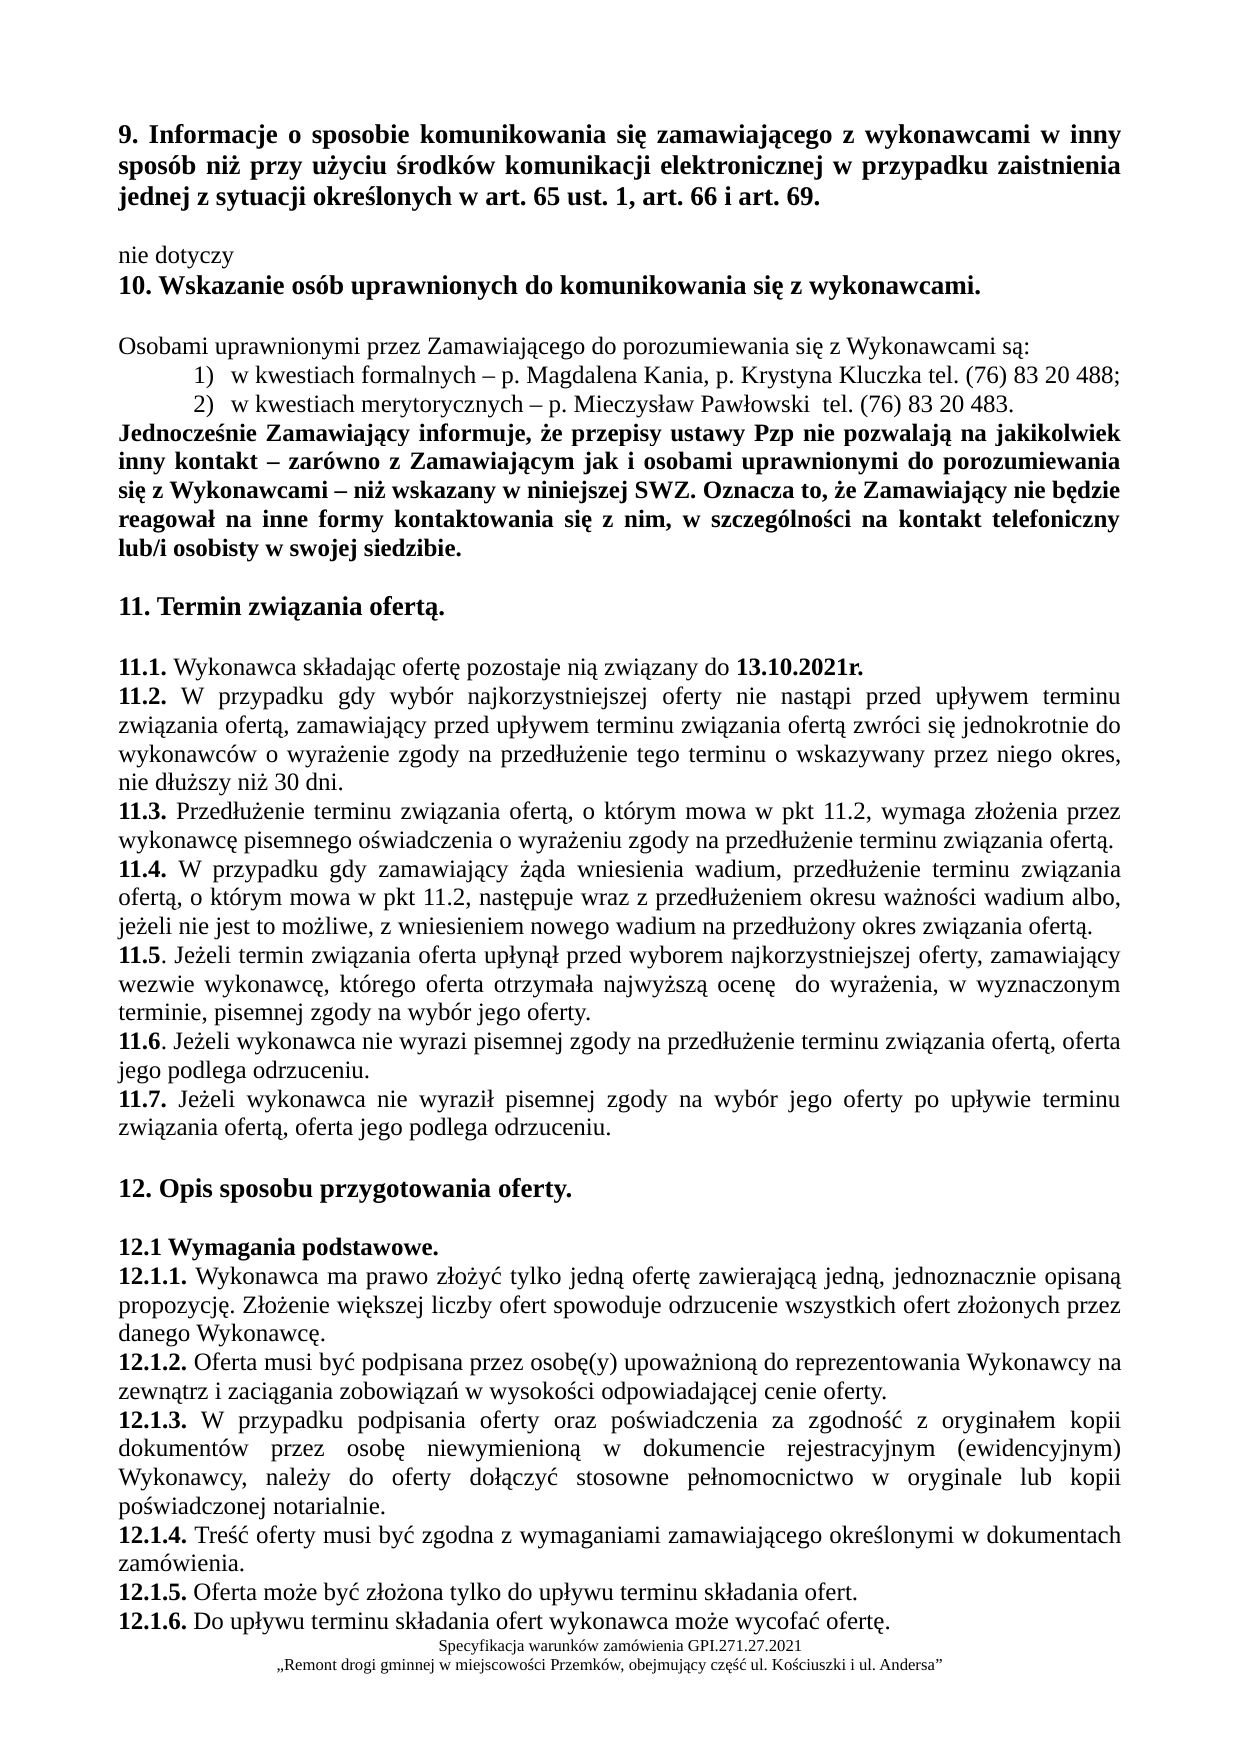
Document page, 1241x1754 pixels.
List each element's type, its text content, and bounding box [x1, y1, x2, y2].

text 12.1.1. Wykonawca ma prawo złożyć tylko jedną ofertę zawierającą jedną, jednoznacznie opisaną propozycję. Złożenie większej liczby ofert spowoduje odrzucenie wszystkich ofert złożonych przez danego Wykonawcę. [118, 1261, 1122, 1347]
list w kwestiach merytorycznych – p. Mieczysław Pawłowski tel. (76) 83 20 483. [193, 389, 1122, 418]
text 9. Informacje o sposobie komunikowania się zamawiającego z wykonawcami w inny sposób niż przy użyciu środków komunikacji elektronicznej w przypadku zaistnienia jednej z sytuacji określonych w art. 65 ust. 1, art. 66 i art. 69. [118, 118, 1122, 212]
list w kwestiach formalnych – p. Magdalena Kania, p. Krystyna Kluczka tel. (76) 83 20 488; [193, 360, 1122, 389]
text Osobami uprawnionymi przez Zamawiającego do porozumiewania się z Wykonawcami są: [118, 331, 1098, 360]
text 11.4. W przypadku gdy zamawiający żąda wniesienia wadium, przedłużenie terminu związania ofertą, o którym mowa w pkt 11.2, następuje wraz z przedłużeniem okresu ważności wadium albo, jeżeli nie jest to możliwe, z wniesieniem nowego wadium na przedłużony okres związania ofertą. [118, 854, 1122, 940]
text 12. Opis sposobu przygotowania oferty. [118, 1172, 1122, 1203]
text 11.2. W przypadku gdy wybór najkorzystniejszej oferty nie nastąpi przed upływem terminu związania ofertą, zamawiający przed upływem terminu związania ofertą zwróci się jednokrotnie do wykonawców o wyrażenie zgody na przedłużenie tego terminu o wskazywany przez niego okres, nie dłuższy niż 30 dni. [118, 681, 1122, 796]
text 11.6. Jeżeli wykonawca nie wyrazi pisemnej zgody na przedłużenie terminu związania ofertą, oferta jego podlega odrzuceniu. [118, 1026, 1122, 1084]
text 11.7. Jeżeli wykonawca nie wyraził pisemnej zgody na wybór jego oferty po upływie terminu związania ofertą, oferta jego podlega odrzuceniu. [118, 1084, 1122, 1141]
text 11.3. Przedłużenie terminu związania ofertą, o którym mowa w pkt 11.2, wymaga złożenia przez wykonawcę pisemnego oświadczenia o wyrażeniu zgody na przedłużenie terminu związania ofertą. [118, 796, 1122, 854]
text nie dotyczy [118, 240, 1122, 269]
text 11.5. Jeżeli termin związania oferta upłynął przed wyborem najkorzystniejszej oferty, zamawiający wezwie wykonawcę, którego oferta otrzymała najwyższą ocenę do wyrażenia, w wyznaczonym terminie, pisemnej zgody na wybór jego oferty. [118, 940, 1122, 1026]
text 11.1. Wykonawca składając ofertę pozostaje nią związany do 13.10.2021r. [118, 652, 1122, 681]
text 12.1.4. Treść oferty musi być zgodna z wymaganiami zamawiającego określonymi w dokumentach zamówienia. [118, 1520, 1122, 1577]
text 12.1.5. Oferta może być złożona tylko do upływu terminu składania ofert. [118, 1577, 1122, 1606]
text Jednocześnie Zamawiający informuje, że przepisy ustawy Pzp nie pozwalają na jakikolwiek inny kontakt – zarówno z Zamawiającym jak i osobami uprawnionymi do porozumiewania się z Wykonawcami – niż wskazany w niniejszej SWZ. Oznacza to, że Zamawiający nie będzie reagował na inne formy kontaktowania się z nim, w szczególności na kontakt telefoniczny lub/i osobisty w swojej siedzibie. [118, 418, 1122, 561]
text 12.1.3. W przypadku podpisania oferty oraz poświadczenia za zgodność z oryginałem kopii dokumentów przez osobę niewymienioną w dokumencie rejestracyjnym (ewidencyjnym) Wykonawcy, należy do oferty dołączyć stosowne pełnomocnictwo w oryginale lub kopii poświadczonej notarialnie. [118, 1405, 1122, 1520]
text 12.1 Wymagania podstawowe. [118, 1232, 1122, 1261]
text 12.1.6. Do upływu terminu składania ofert wykonawca może wycofać ofertę. [118, 1606, 1122, 1635]
text 11. Termin związania ofertą. [118, 590, 1122, 621]
text 12.1.2. Oferta musi być podpisana przez osobę(y) upoważnioną do reprezentowania Wykonawcy na zewnątrz i zaciągania zobowiązań w wysokości odpowiadającej cenie oferty. [118, 1347, 1122, 1405]
text 10. Wskazanie osób uprawnionych do komunikowania się z wykonawcami. [118, 269, 1122, 300]
